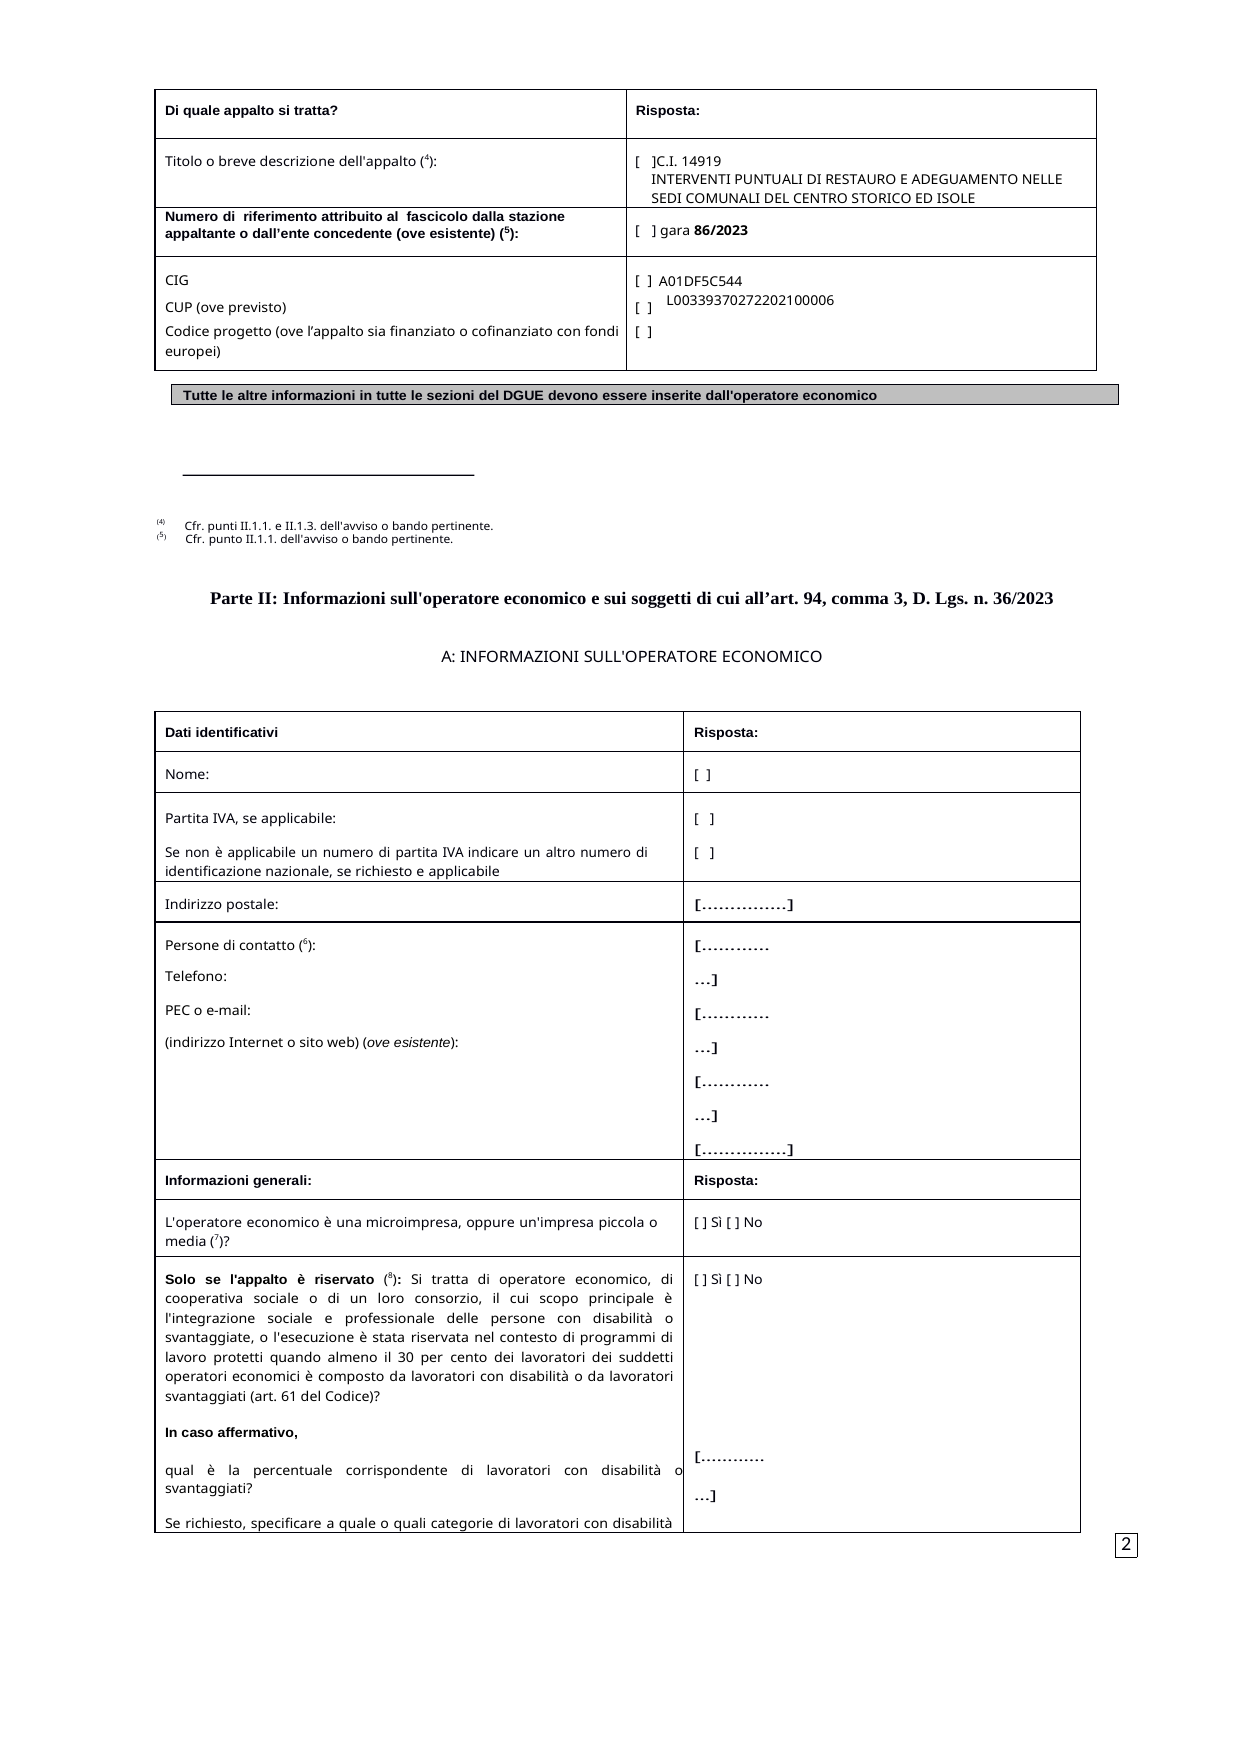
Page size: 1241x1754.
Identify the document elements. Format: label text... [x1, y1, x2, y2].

table_cell Solo se l'appalto è riservato (8): Si tratta di operatore economico, di cooperativa sociale o di un loro consorzio, il cui scopo principale è l'integrazione sociale e professionale delle persone con disabilità o svantaggiate, o l'esecuzione è stata riservata nel contesto di programmi di lavoro protetti quando almeno il 30 per cento dei lavoratori dei suddetti operatori economici è composto da lavoratori con disabilità o da lavoratori svantaggiati (art. 61 del Codice)? In caso affermativo, qual è la percentuale corrispondente di lavoratori con disabilità o svantaggiati? Se richiesto, specificare a quale o quali categorie di lavoratori con disabilità [156, 1257, 683, 1532]
table_cell CIG [156, 257, 626, 291]
table_cell Nome: [156, 752, 683, 792]
table_cell ]C.I. 14919 INTERVENTI PUNTUALI DI RESTAURO E ADEGUAMENTO NELLE SEDI COMUNALI DEL CENTRO STORICO ED ISOLE [651, 139, 1096, 207]
subtitle A: INFORMAZIONI SULL'OPERATORE ECONOMICO [181, 645, 1083, 667]
table_header Dati identificativi [156, 712, 683, 751]
table_cell Persone di contatto (6): Telefono: PEC o e-mail: (indirizzo Internet o sito web) (ove esistente): [156, 923, 683, 1158]
subtitle Parte II: Informazioni sull'operatore economico e sui soggetti di cui all’art. 94, comma 3, D. Lgs. n. 36/2023 [181, 587, 1083, 608]
table_cell [ [627, 208, 643, 256]
table_cell [ ] [684, 752, 1080, 792]
table_cell Informazioni generali: [156, 1160, 683, 1199]
table_cell Risposta: [684, 1160, 1080, 1199]
table_cell [ [627, 139, 643, 207]
table_cell CUP (ove previsto) [156, 291, 626, 319]
table_cell ] gara 86/2023 [651, 208, 1096, 256]
table_cell L00339370272202100006 [651, 291, 1096, 319]
table_cell [643, 208, 651, 256]
table_cell L'operatore economico è una microimpresa, oppure un'impresa piccola o media (7)? [156, 1200, 683, 1256]
table_cell Titolo o breve descrizione dell'appalto (4): [156, 139, 626, 207]
table_cell [ ] Sì [ ] No [684, 1200, 1080, 1256]
text (5) Cfr. punto II.1.1. dell'avviso o bando pertinente. [157, 533, 1196, 547]
table_cell [643, 342, 651, 370]
table_cell [643, 139, 651, 207]
table_cell ] [643, 257, 651, 291]
table_cell A01DF5C544 [651, 257, 1096, 291]
table_cell [ [627, 291, 643, 319]
text (4) Cfr. punti II.1.1. e II.1.3. dell'avviso o bando pertinente. [157, 520, 1196, 533]
table_header Di quale appalto si tratta? [156, 90, 626, 138]
table_cell ] [643, 320, 651, 342]
table_cell europei) [156, 342, 626, 370]
table_header Risposta: [684, 712, 1080, 751]
table_cell ] [643, 291, 651, 319]
table_cell [ [627, 320, 643, 342]
table_cell Partita IVA, se applicabile: Se non è applicabile un numero di partita IVA indicare un altro numero di identificazione nazionale, se richiesto e applicabile [156, 793, 683, 881]
text Tutte le altre informazioni in tutte le sezioni del DGUE devono essere inserite dall'operatore economico [183, 387, 1117, 403]
table_cell [ ] [ ] [684, 793, 1080, 881]
table_cell [651, 320, 1096, 342]
table_cell [ [627, 257, 643, 291]
table_cell [……………] [……………] [……………] [……………] [684, 923, 1080, 1158]
table_cell [……………] [684, 882, 1080, 921]
table_cell Numero di riferimento attribuito al fascicolo dalla stazione appaltante o dall’ente concedente (ove esistente) (5): [156, 208, 626, 256]
table_cell [627, 342, 643, 370]
table_header Risposta: [627, 90, 1096, 138]
table_cell [651, 342, 1096, 370]
table_cell Indirizzo postale: [156, 882, 683, 921]
table_cell [ ] Sì [ ] No [……………] [684, 1257, 1080, 1532]
table_cell Codice progetto (ove l’appalto sia finanziato o cofinanziato con fondi [156, 320, 626, 342]
